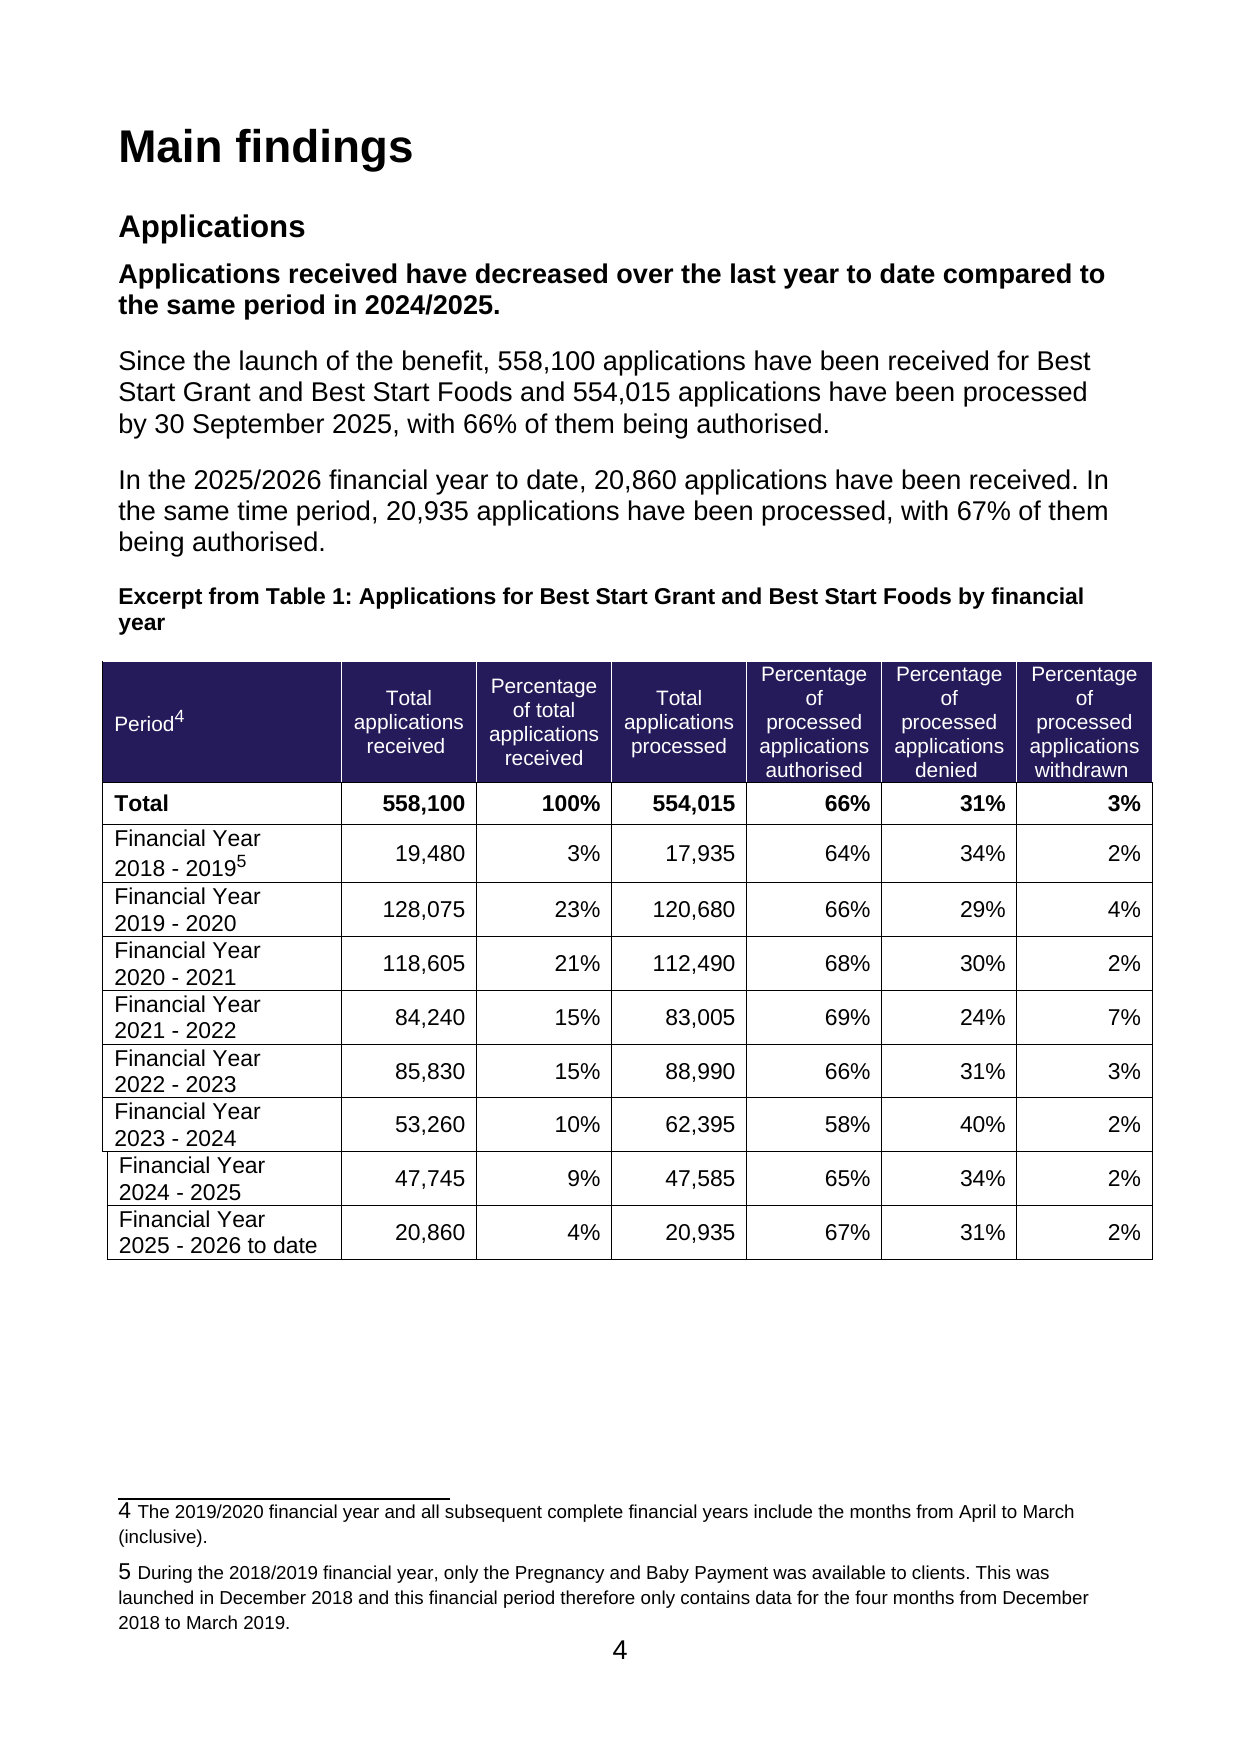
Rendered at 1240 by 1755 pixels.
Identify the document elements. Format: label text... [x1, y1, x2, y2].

table_cell 2% [1017, 825, 1152, 882]
table_header Total applications received [342, 662, 476, 782]
table_cell 64% [747, 825, 881, 882]
table_header Period [103, 662, 341, 782]
table_cell 34% [882, 825, 1016, 882]
table_cell Financial Year 2021 - 2022 [103, 991, 341, 1043]
table_cell 58% [747, 1098, 881, 1151]
table_cell 118,605 [342, 937, 476, 990]
table_header Percentage of processed applications authorised [747, 662, 881, 782]
table_cell 17,935 [612, 825, 746, 882]
table_header Percentage of processed applications denied [882, 662, 1016, 782]
text Excerpt from Table 1: Applications for Best Start Grant and Best Start Foods by financial year [118, 583, 1121, 636]
table_cell 3% [477, 825, 611, 882]
table_cell 83,005 [612, 991, 746, 1043]
table_cell 10% [477, 1098, 611, 1151]
table_cell Financial Year 2025 - 2026 to date [108, 1206, 341, 1258]
table_cell 112,490 [612, 937, 746, 990]
table_cell 3% [1017, 1045, 1152, 1097]
table_cell Financial Year 2022 - 2023 [103, 1045, 341, 1097]
table_cell 128,075 [342, 883, 476, 936]
table_cell Financial Year 2020 - 2021 [103, 937, 341, 990]
table_cell 7% [1017, 991, 1152, 1043]
table_cell 29% [882, 883, 1016, 936]
table_cell 24% [882, 991, 1016, 1043]
table_cell 20,860 [342, 1206, 476, 1258]
table_cell Financial Year 2023 - 2024 [103, 1098, 341, 1151]
text In the 2025/2026 financial year to date, 20,860 applications have been received. In the same time period, 20,935 applications have been processed, with 67% of them being authorised. [118, 464, 1121, 558]
table_cell 23% [477, 883, 611, 936]
text Since the launch of the benefit, 558,100 applications have been received for Best Start Grant and Best Start Foods and 554,015 applications have been processed by 30 September 2025, with 66% of them being authorised. [118, 346, 1121, 439]
table_cell 2% [1017, 1206, 1152, 1258]
table_cell 66% [747, 1045, 881, 1097]
table_cell 100% [477, 783, 611, 824]
table_cell Financial Year 2019 - 2020 [103, 883, 341, 936]
table_cell 30% [882, 937, 1016, 990]
table_cell 20,935 [612, 1206, 746, 1258]
table_cell 85,830 [342, 1045, 476, 1097]
text Applications received have decreased over the last year to date compared to the same period in 2024/2025. [118, 258, 1121, 321]
subtitle Applications [118, 204, 1121, 246]
table_cell 19,480 [342, 825, 476, 882]
table_cell 67% [747, 1206, 881, 1258]
table_cell 40% [882, 1098, 1016, 1151]
table_cell 84,240 [342, 991, 476, 1043]
table_cell 554,015 [612, 783, 746, 824]
table_cell 68% [747, 937, 881, 990]
table_cell [103, 1205, 107, 1258]
table_cell 2% [1017, 1152, 1152, 1205]
table_cell 31% [882, 783, 1016, 824]
table_cell 69% [747, 991, 881, 1043]
table_cell 65% [747, 1152, 881, 1205]
table_cell 2% [1017, 1098, 1152, 1151]
table_header Total applications processed [612, 662, 746, 782]
table_cell 47,745 [342, 1152, 476, 1205]
subtitle Main findings [118, 120, 1121, 173]
table_cell 62,395 [612, 1098, 746, 1151]
table_cell 53,260 [342, 1098, 476, 1151]
table_header Percentage of processed applications withdrawn [1017, 662, 1152, 782]
table_cell 21% [477, 937, 611, 990]
table_cell 66% [747, 883, 881, 936]
table_cell 120,680 [612, 883, 746, 936]
table_cell 3% [1017, 783, 1152, 824]
table_cell 4% [477, 1206, 611, 1258]
table_cell [103, 1152, 107, 1205]
table_cell 31% [882, 1045, 1016, 1097]
table_header Percentage of total applications received [477, 662, 611, 782]
table_cell Total [103, 783, 341, 824]
table_cell Financial Year 2018 - 2019 [103, 825, 341, 882]
table_cell 34% [882, 1152, 1016, 1205]
table_cell 9% [477, 1152, 611, 1205]
table_cell Financial Year 2024 - 2025 [108, 1152, 341, 1205]
table_cell 88,990 [612, 1045, 746, 1097]
table_cell 47,585 [612, 1152, 746, 1205]
table_cell 4% [1017, 883, 1152, 936]
table_cell 66% [747, 783, 881, 824]
table_cell 31% [882, 1206, 1016, 1258]
table_cell 15% [477, 1045, 611, 1097]
table_cell 15% [477, 991, 611, 1043]
table_cell 2% [1017, 937, 1152, 990]
table_cell 558,100 [342, 783, 476, 824]
